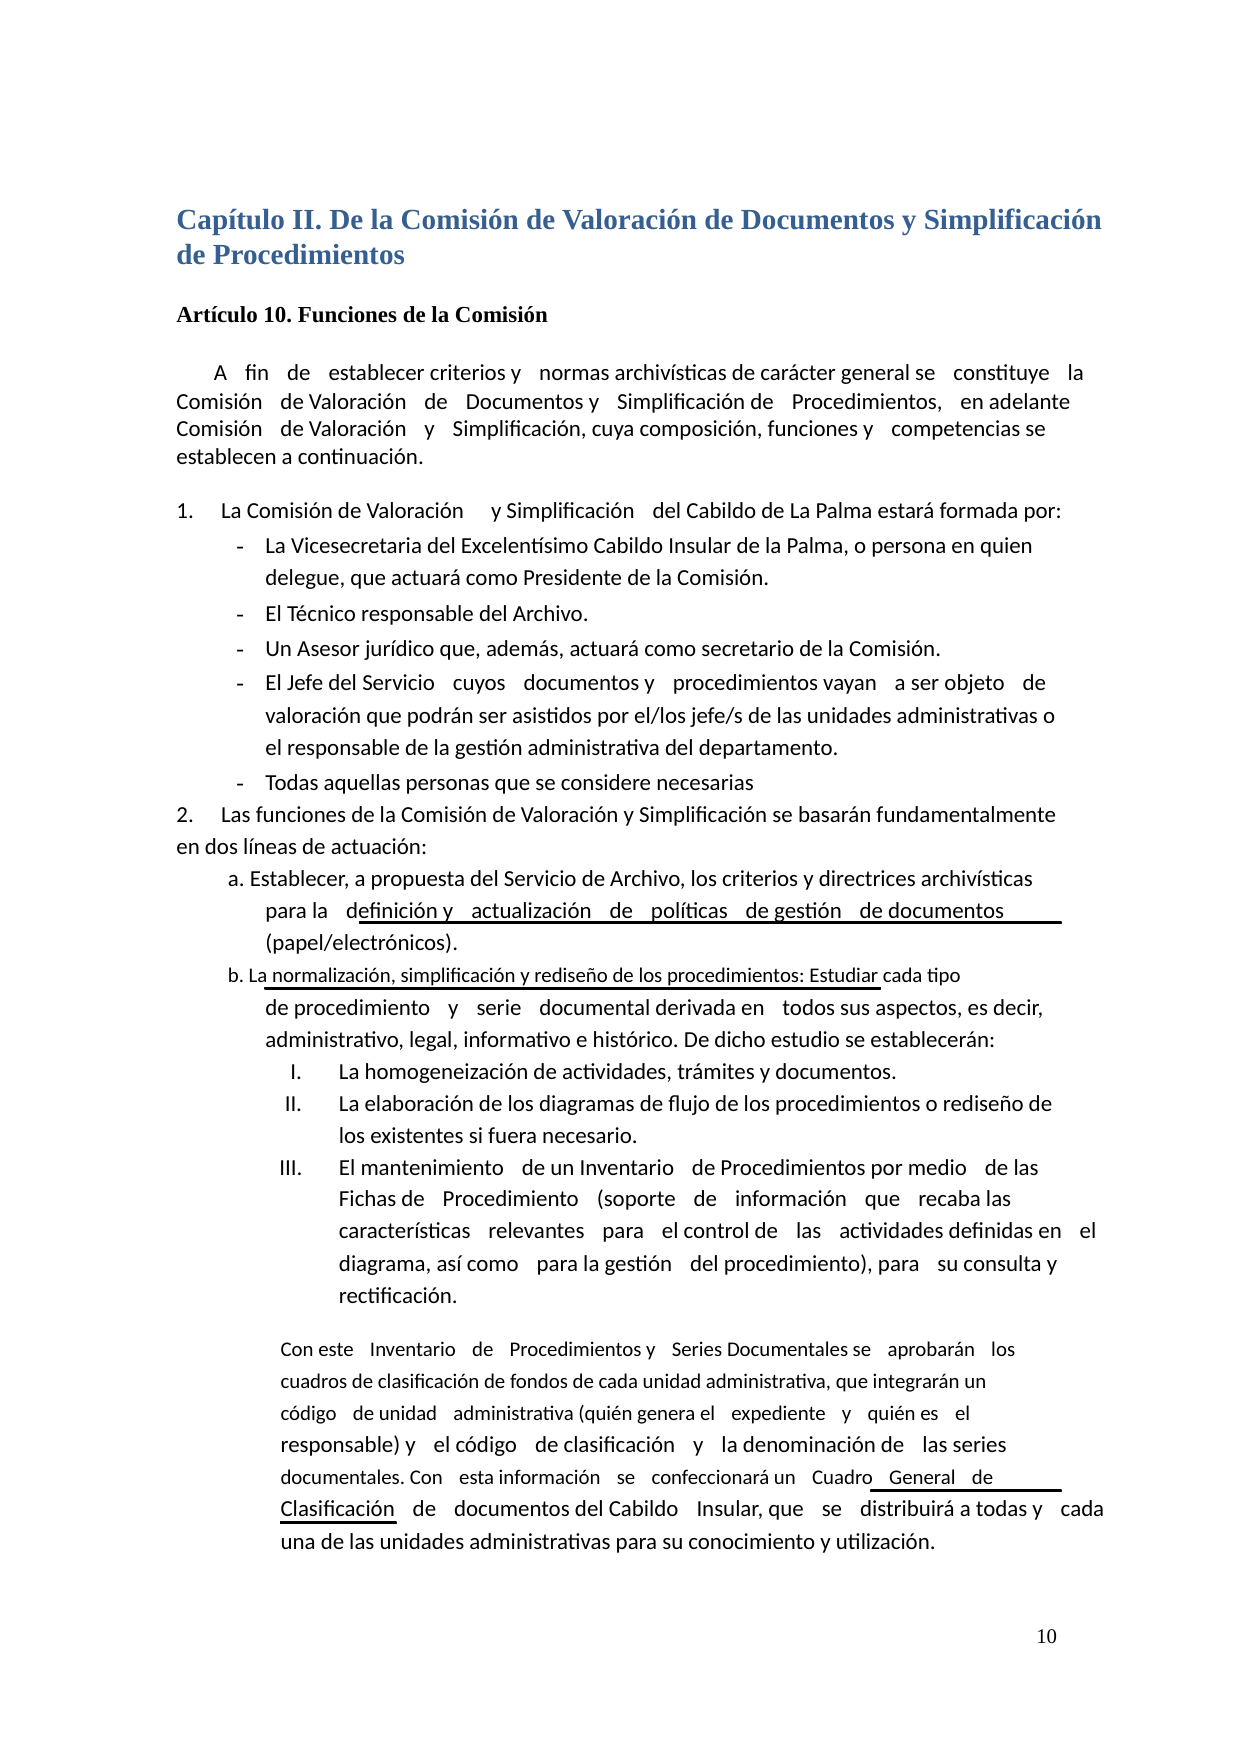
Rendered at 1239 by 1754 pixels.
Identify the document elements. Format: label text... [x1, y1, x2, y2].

text cuadros de clasificación de fondos de cada unidad administrativa, que integrarán un [280, 1363, 1225, 1395]
text el responsable de la gestión administrativa del departamento. [265, 729, 1225, 761]
text III. El mantenimiento de un Inventario de Procedimientos por medio de las [279, 1149, 1225, 1181]
text delegue, que actuará como Presidente de la Comisión. [265, 560, 1225, 592]
text administrativo, legal, informativo e histórico. De dicho estudio se establecerán: [265, 1022, 1225, 1054]
text características relevantes para el control de las actividades definidas en el [339, 1213, 1225, 1245]
text de Procedimientos [176, 236, 1225, 272]
text 10 [1036, 1622, 1225, 1649]
text Artículo 10. Funciones de la Comisión [176, 294, 1225, 330]
text responsable) y el código de clasificación y la denominación de las series [280, 1427, 1225, 1459]
text 2. Las funciones de la Comisión de Valoración y Simplificación se basarán fundamentalmente [176, 797, 1225, 829]
text una de las unidades administrativas para su conocimiento y utilización. [280, 1522, 1225, 1556]
text - El Jefe del Servicio cuyos documentos y procedimientos vayan a ser objeto de [236, 663, 1225, 698]
text Comisión de Valoración de Documentos y Simplificación de Procedimientos, en adelante [176, 387, 1225, 415]
text (papel/electrónicos). [265, 925, 1225, 957]
text valoración que podrán ser asistidos por el/los jefe/s de las unidades administrativas o [265, 698, 1225, 729]
text para la definición y actualización de políticas de gestión de documentos [265, 893, 1225, 925]
text - Todas aquellas personas que se considere necesarias [236, 761, 1225, 797]
text Capítulo II. De la Comisión de Valoración de Documentos y Simplificación [176, 202, 1225, 236]
text Clasificación de documentos del Cabildo Insular, que se distribuirá a todas y cada [280, 1491, 1225, 1522]
text 1. La Comisión de Valoración y Simplificación del Cabildo de La Palma estará formada por: [176, 492, 1225, 526]
text Comisión de Valoración y Simplificación, cuya composición, funciones y competencias se [176, 415, 1225, 442]
text - El Técnico responsable del Archivo. [236, 592, 1225, 628]
text b. La normalización, simplificación y rediseño de los procedimientos: Estudiar cada tipo [228, 957, 1225, 989]
text A fin de establecer criterios y normas archivísticas de carácter general se constituye la [214, 352, 1225, 387]
text Con este Inventario de Procedimientos y Series Documentales se aprobarán los [280, 1332, 1225, 1363]
text los existentes si fuera necesario. [339, 1118, 1225, 1149]
text código de unidad administrativa (quién genera el expediente y quién es el [280, 1395, 1225, 1427]
text - Un Asesor jurídico que, además, actuará como secretario de la Comisión. [236, 628, 1225, 663]
text en dos líneas de actuación: [176, 829, 1225, 861]
text - La Vicesecretaria del Excelentísimo Cabildo Insular de la Palma, o persona en quien [236, 526, 1225, 560]
text establecen a continuación. [176, 442, 1225, 470]
text a. Establecer, a propuesta del Servicio de Archivo, los criterios y directrices archivísticas [228, 861, 1225, 893]
text II. La elaboración de los diagramas de flujo de los procedimientos o rediseño de [284, 1086, 1225, 1118]
text de procedimiento y serie documental derivada en todos sus aspectos, es decir, [265, 989, 1225, 1022]
text diagrama, así como para la gestión del procedimiento), para su consulta y [339, 1245, 1225, 1278]
text Fichas de Procedimiento (soporte de información que recaba las [339, 1181, 1225, 1213]
text documentales. Con esta información se confeccionará un Cuadro General de [280, 1459, 1225, 1491]
text I. La homogeneización de actividades, trámites y documentos. [290, 1054, 1225, 1086]
text rectificación. [339, 1278, 1225, 1310]
